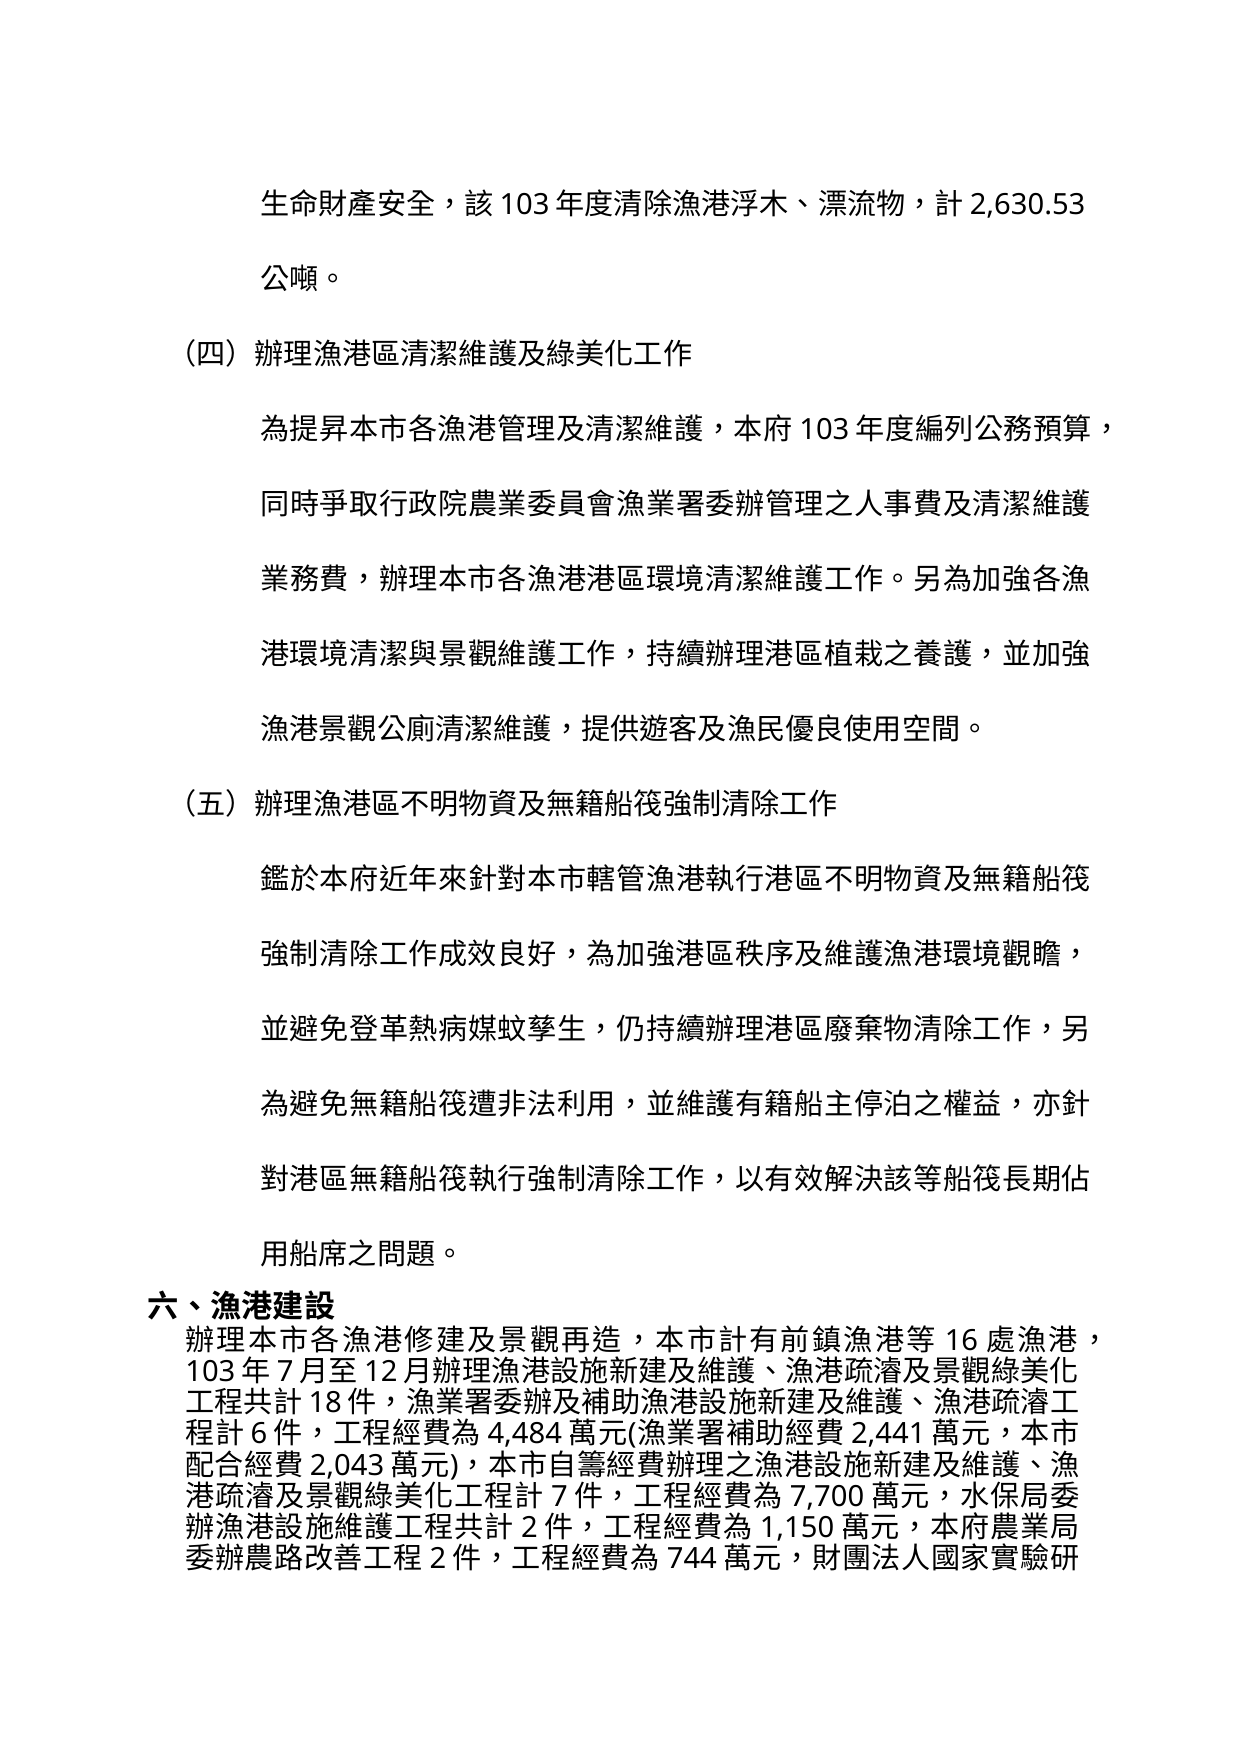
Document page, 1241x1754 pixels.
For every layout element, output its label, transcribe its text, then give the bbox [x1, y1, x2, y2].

text 為提昇本市各漁港管理及清潔維護，本府103年度編列公務預算，同時爭取行政院農業委員會漁業署委辦管理之人事費及清潔維護業務費，辦理本市各漁港港區環境清潔維護工作。另為加強各漁港環境清潔與景觀維護工作，持續辦理港區植栽之養護，並加強漁港景觀公廁清潔維護，提供遊客及漁民優良使用空間。 [260, 389, 1092, 764]
text 103年度動用災害準備金580.7萬元，辦理高雄市轄各漁港浮木、漂流物清除處理工作開口契約案，於103年4月24日簽約，以因應颱風侵台後大量浮木、漂流物等流入漁港港區，俾維護漁民生命財產安全，該103年度清除漁港浮木、漂流物，計2,630.53公噸。 [260, 164, 1092, 314]
text 鑑於本府近年來針對本市轄管漁港執行港區不明物資及無籍船筏強制清除工作成效良好，為加強港區秩序及維護漁港環境觀瞻，並避免登革熱病媒蚊孳生，仍持續辦理港區廢棄物清除工作，另為避免無籍船筏遭非法利用，並維護有籍船主停泊之權益，亦針對港區無籍船筏執行強制清除工作，以有效解決該等船筏長期佔用船席之問題。 [260, 839, 1092, 1289]
text （四）辦理漁港區清潔維護及綠美化工作 [148, 314, 1092, 389]
text 辦理本市各漁港修建及景觀再造，本市計有前鎮漁港等16處漁港，103年7月至12月辦理漁港設施新建及維護、漁港疏濬及景觀綠美化工程共計18件，漁業署委辦及補助漁港設施新建及維護、漁港疏濬工程計6件，工程經費為4,484萬元(漁業署補助經費2,441萬元，本市配合經費2,043萬元)，本市自籌經費辦理之漁港設施新建及維護、漁港疏濬及景觀綠美化工程計7件，工程經費為7,700萬元，水保局委辦漁港設施維護工程共計2件，工程經費為1,150萬元，本府農業局委辦農路改善工程2件，工程經費為744萬元，財團法人國家實驗研究院台灣海洋科技研究中心委辦裝修工程1件，工程經費7,500萬元，以上工程總計工程經費為2億1978萬元。工程項目如下： [185, 1325, 1080, 1575]
text 六、漁港建設 [148, 1289, 1092, 1325]
text （五）辦理漁港區不明物資及無籍船筏強制清除工作 [148, 764, 1092, 839]
